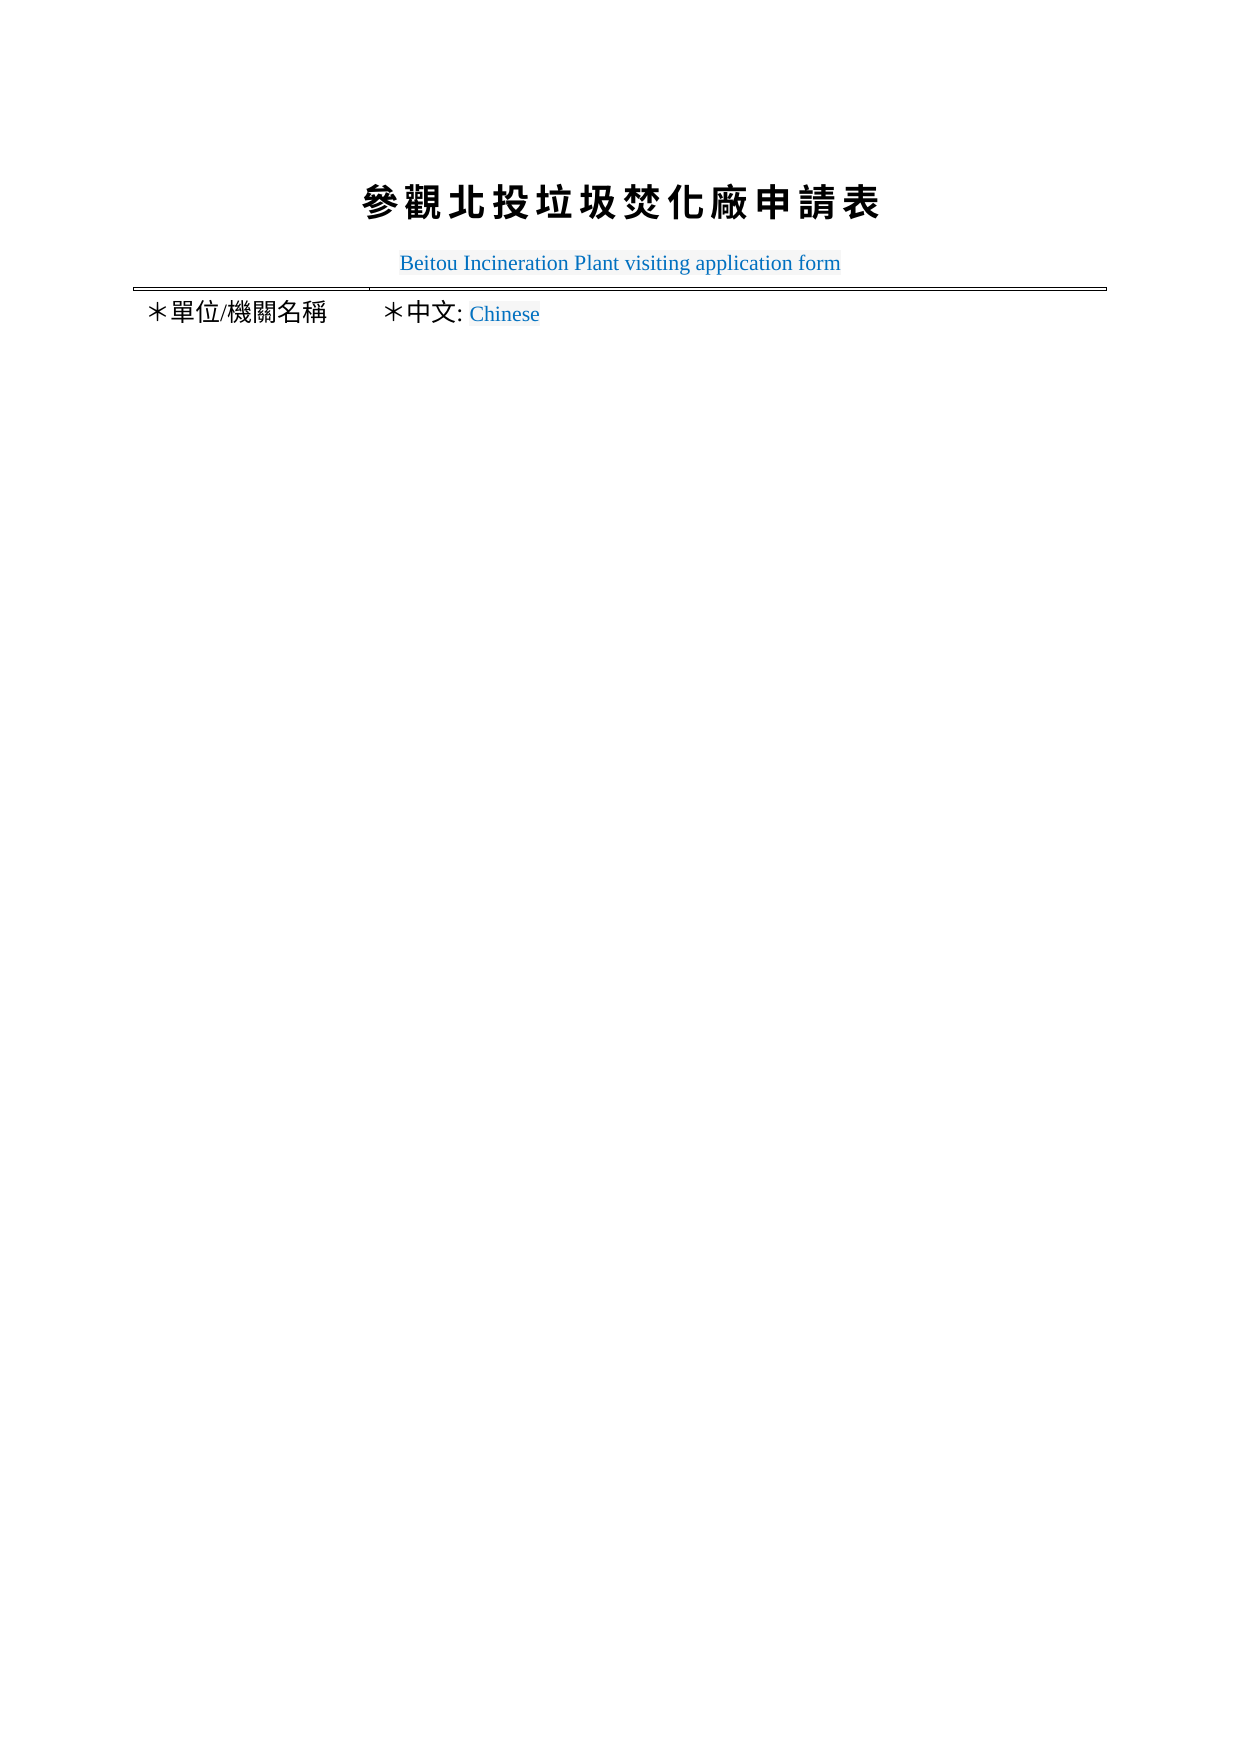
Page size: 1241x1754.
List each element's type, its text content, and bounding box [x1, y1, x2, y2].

text 參觀北投垃圾焚化廠申請表 [112, 158, 1128, 221]
text Beitou Incineration Plant visiting application form [112, 221, 1128, 283]
